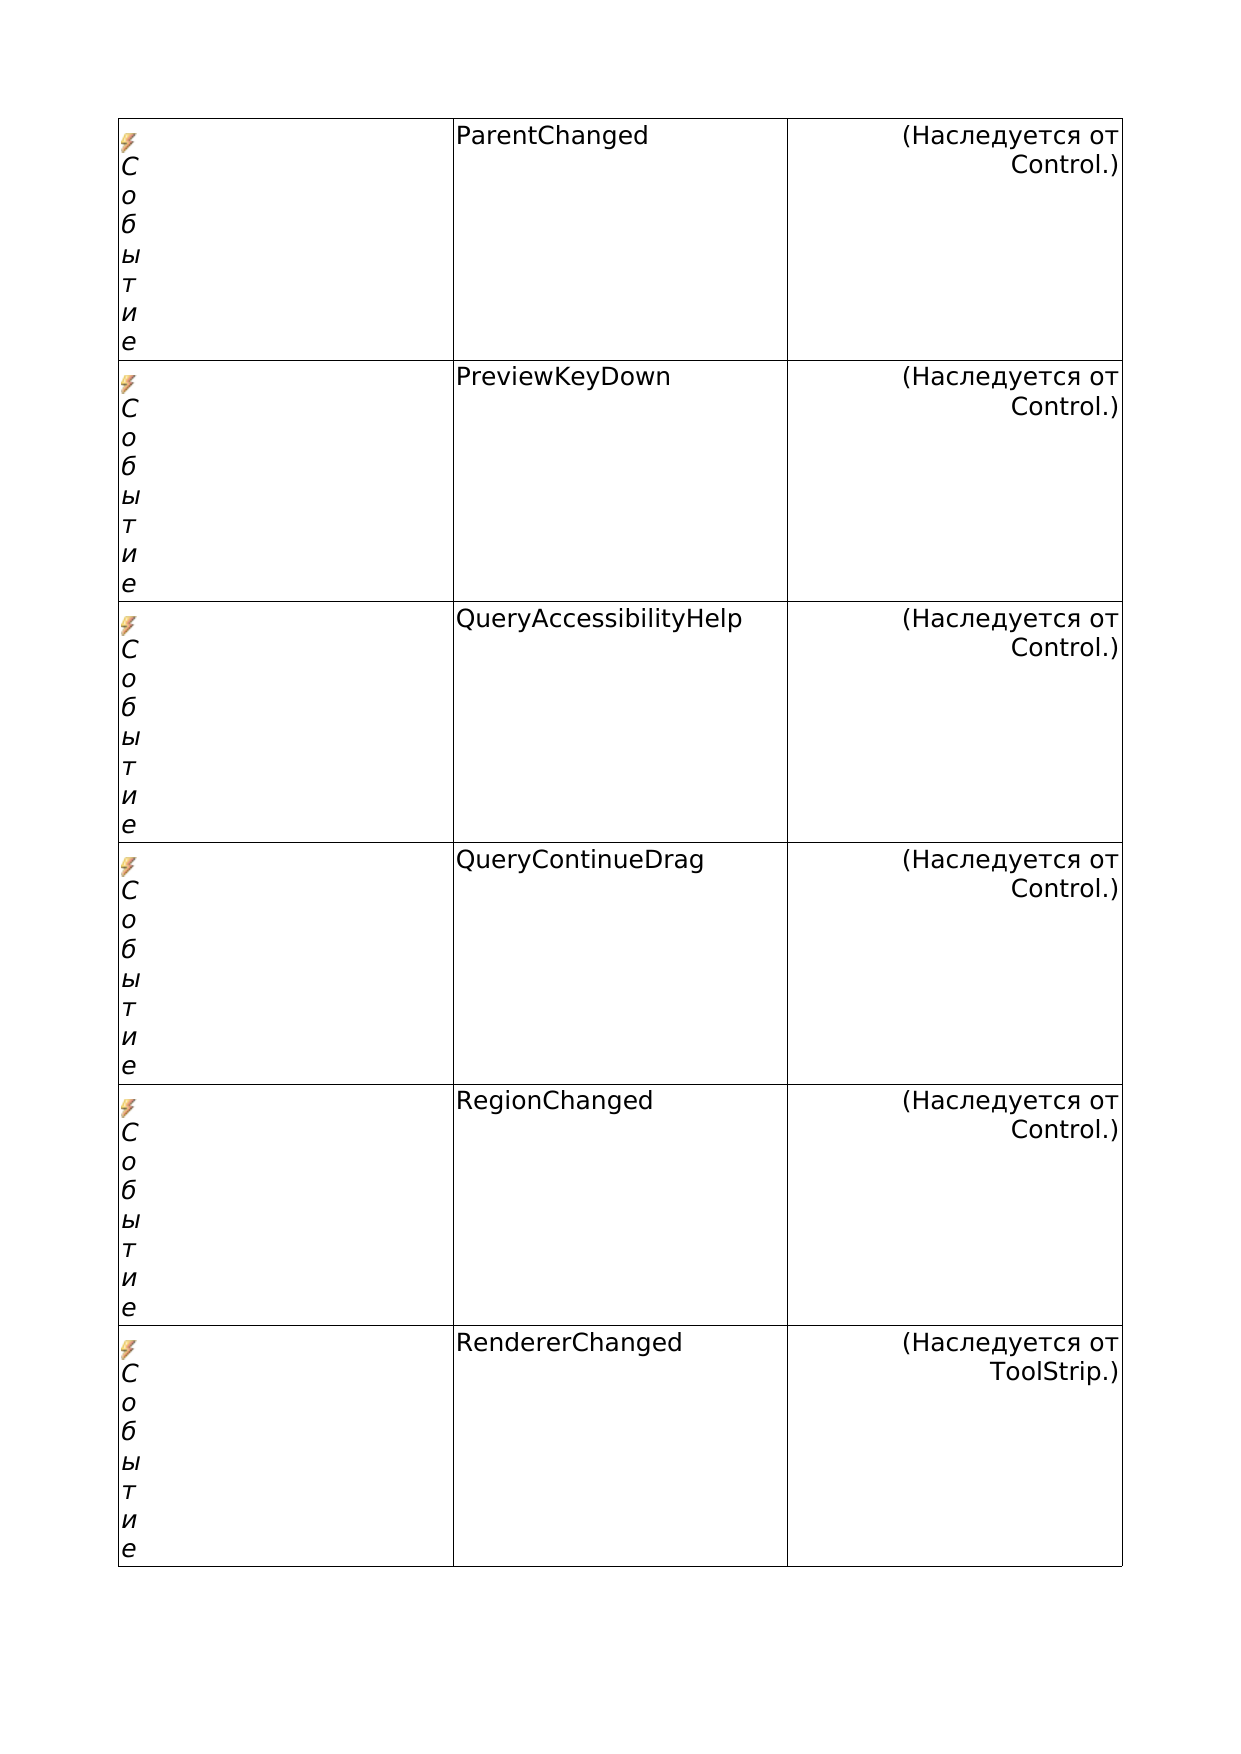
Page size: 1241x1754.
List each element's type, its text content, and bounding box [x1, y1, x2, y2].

table_cell (Наследуется от Control.) [788, 361, 1122, 601]
table_cell [119, 119, 453, 359]
table_cell (Наследуется от Control.) [788, 119, 1122, 359]
picture [121, 1340, 137, 1360]
table_cell (Наследуется от Control.) [788, 602, 1122, 842]
table_cell [119, 843, 453, 1083]
picture [121, 1099, 137, 1118]
table_cell [119, 1326, 453, 1566]
table_cell PreviewKeyDown [454, 361, 787, 601]
table_cell [119, 361, 453, 601]
table_cell QueryAccessibilityHelp [454, 602, 787, 842]
table_cell [119, 1085, 453, 1325]
table_cell ParentChanged [454, 119, 787, 359]
picture [121, 616, 137, 636]
picture [121, 375, 137, 394]
table_cell RendererChanged [454, 1326, 787, 1566]
table_cell RegionChanged [454, 1085, 787, 1325]
table_cell QueryContinueDrag [454, 843, 787, 1083]
table_cell [119, 602, 453, 842]
table_cell (Наследуется от Control.) [788, 1085, 1122, 1325]
table_cell (Наследуется от Control.) [788, 843, 1122, 1083]
picture [121, 857, 137, 877]
table_cell (Наследуется от ToolStrip.) [788, 1326, 1122, 1566]
picture [121, 133, 137, 153]
